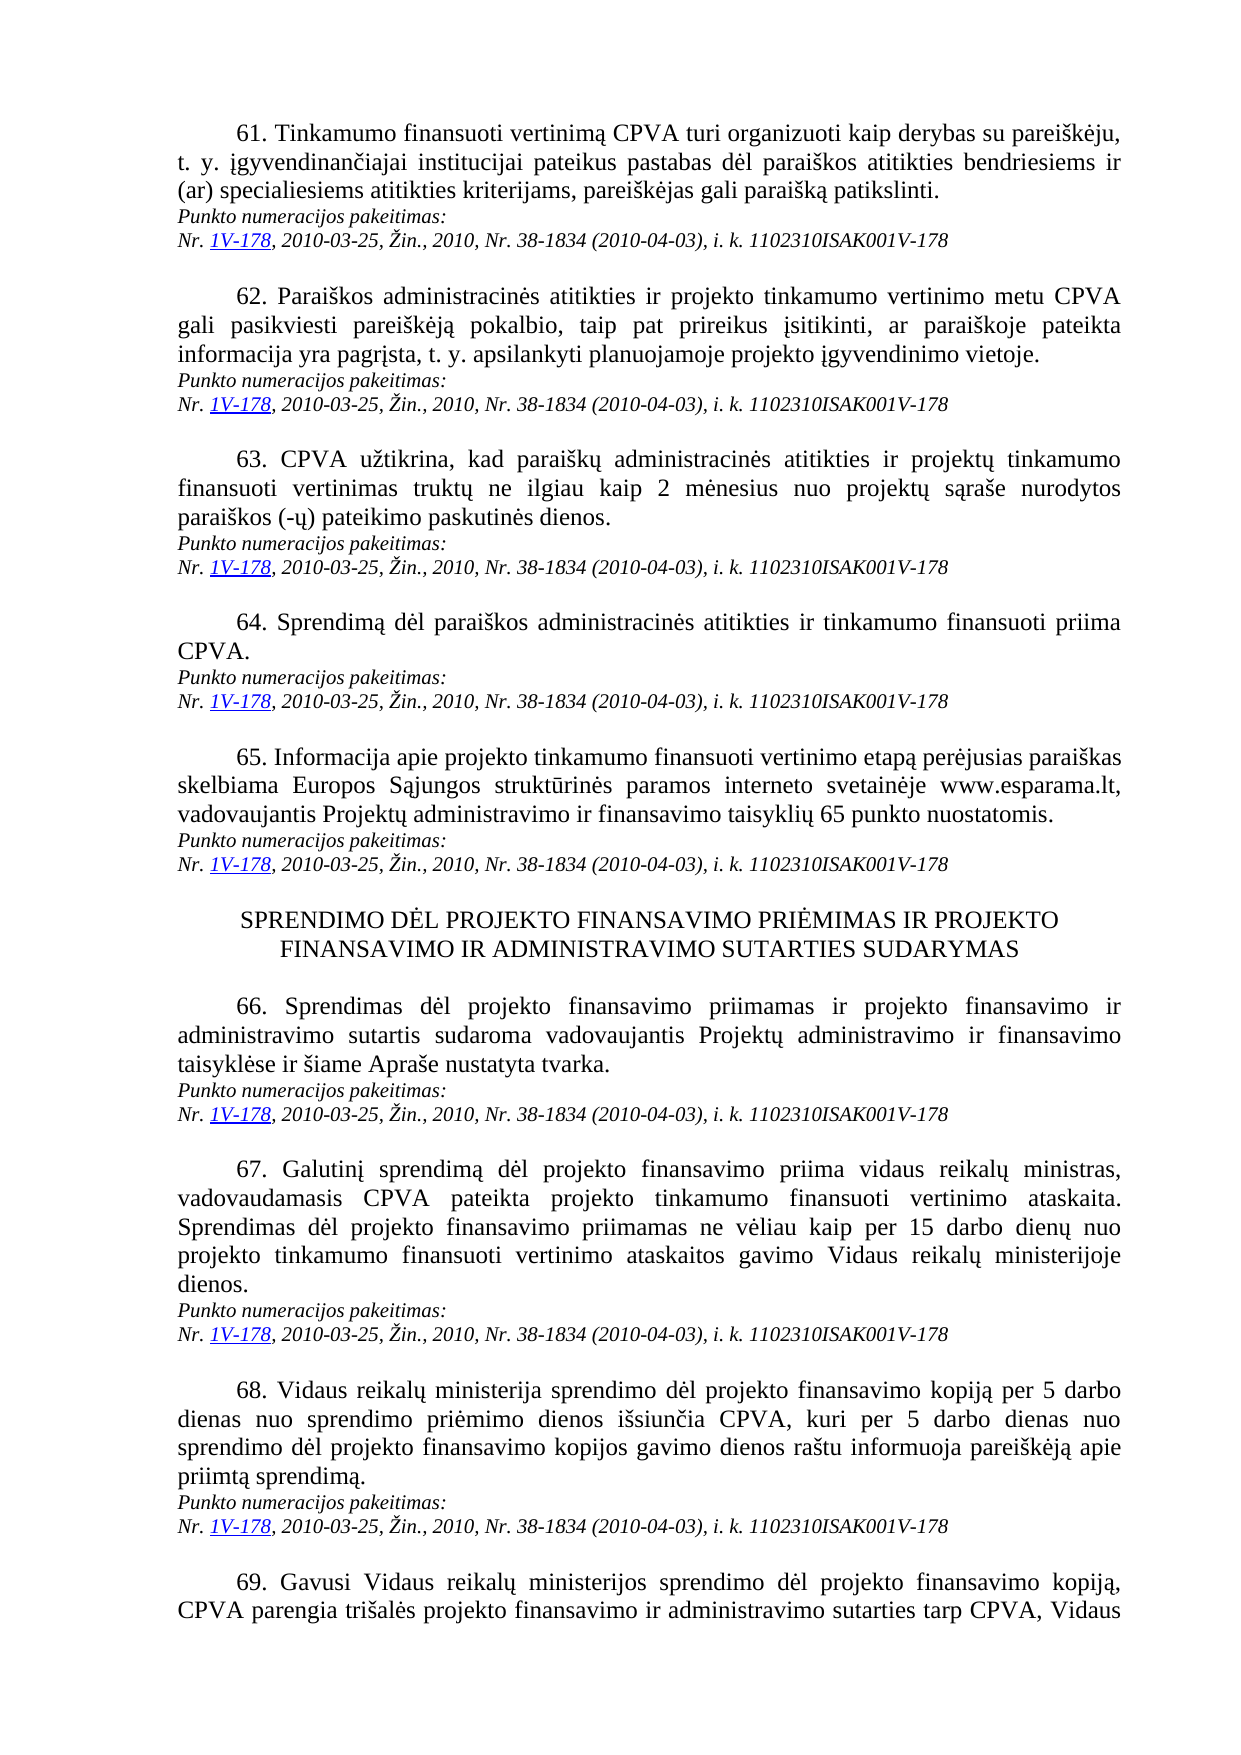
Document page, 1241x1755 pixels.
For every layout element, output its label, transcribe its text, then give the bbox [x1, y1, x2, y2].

text 69. Gavusi Vidaus reikalų ministerijos sprendimo dėl projekto finansavimo kopiją, CPVA parengia trišalės projekto finansavimo ir administravimo sutarties tarp CPVA, Vidaus [177, 1567, 1122, 1624]
text Punkto numeracijos pakeitimas: [177, 204, 1122, 228]
text 65. Informacija apie projekto tinkamumo finansuoti vertinimo etapą perėjusias paraiškas skelbiama Europos Sąjungos struktūrinės paramos interneto svetainėje www.esparama.lt, vadovaujantis Projektų administravimo ir finansavimo taisyklių 65 punkto nuostatomis. [177, 742, 1122, 828]
text Punkto numeracijos pakeitimas: [177, 1077, 1122, 1102]
text Punkto numeracijos pakeitimas: [177, 531, 1122, 555]
text Nr. 1V-178, 2010-03-25, Žin., 2010, Nr. 38-1834 (2010-04-03), i. k. 1102310ISAK001V-178 [177, 555, 1122, 579]
text 68. Vidaus reikalų ministerija sprendimo dėl projekto finansavimo kopiją per 5 darbo dienas nuo sprendimo priėmimo dienos išsiunčia CPVA, kuri per 5 darbo dienas nuo sprendimo dėl projekto finansavimo kopijos gavimo dienos raštu informuoja pareiškėją apie priimtą sprendimą. [177, 1375, 1122, 1490]
text Nr. 1V-178, 2010-03-25, Žin., 2010, Nr. 38-1834 (2010-04-03), i. k. 1102310ISAK001V-178 [177, 1102, 1122, 1126]
text Nr. 1V-178, 2010-03-25, Žin., 2010, Nr. 38-1834 (2010-04-03), i. k. 1102310ISAK001V-178 [177, 689, 1122, 713]
text 64. Sprendimą dėl paraiškos administracinės atitikties ir tinkamumo finansuoti priima CPVA. [177, 607, 1122, 665]
text 66. Sprendimas dėl projekto finansavimo priimamas ir projekto finansavimo ir administravimo sutartis sudaroma vadovaujantis Projektų administravimo ir finansavimo taisyklėse ir šiame Apraše nustatyta tvarka. [177, 991, 1122, 1077]
text Punkto numeracijos pakeitimas: [177, 367, 1122, 392]
text Nr. 1V-178, 2010-03-25, Žin., 2010, Nr. 38-1834 (2010-04-03), i. k. 1102310ISAK001V-178 [177, 852, 1122, 876]
text Punkto numeracijos pakeitimas: [177, 1490, 1122, 1514]
text Punkto numeracijos pakeitimas: [177, 665, 1122, 689]
text Punkto numeracijos pakeitimas: [177, 1298, 1122, 1322]
text 63. CPVA užtikrina, kad paraiškų administracinės atitikties ir projektų tinkamumo finansuoti vertinimas truktų ne ilgiau kaip 2 mėnesius nuo projektų sąraše nurodytos paraiškos (-ų) pateikimo paskutinės dienos. [177, 444, 1122, 531]
text Nr. 1V-178, 2010-03-25, Žin., 2010, Nr. 38-1834 (2010-04-03), i. k. 1102310ISAK001V-178 [177, 1322, 1122, 1346]
text SPRENDIMO DĖL PROJEKTO FINANSAVIMO PRIĖMIMAS IR PROJEKTO FINANSAVIMO IR ADMINISTRAVIMO SUTARTIES SUDARYMAS [177, 905, 1122, 962]
text Nr. 1V-178, 2010-03-25, Žin., 2010, Nr. 38-1834 (2010-04-03), i. k. 1102310ISAK001V-178 [177, 228, 1122, 252]
text 61. Tinkamumo finansuoti vertinimą CPVA turi organizuoti kaip derybas su pareiškėju, t. y. įgyvendinančiajai institucijai pateikus pastabas dėl paraiškos atitikties bendriesiems ir (ar) specialiesiems atitikties kriterijams, pareiškėjas gali paraišką patikslinti. [177, 118, 1122, 204]
text Punkto numeracijos pakeitimas: [177, 828, 1122, 852]
text Nr. 1V-178, 2010-03-25, Žin., 2010, Nr. 38-1834 (2010-04-03), i. k. 1102310ISAK001V-178 [177, 1514, 1122, 1538]
text 67. Galutinį sprendimą dėl projekto finansavimo priima vidaus reikalų ministras, vadovaudamasis CPVA pateikta projekto tinkamumo finansuoti vertinimo ataskaita. Sprendimas dėl projekto finansavimo priimamas ne vėliau kaip per 15 darbo dienų nuo projekto tinkamumo finansuoti vertinimo ataskaitos gavimo Vidaus reikalų ministerijoje dienos. [177, 1154, 1122, 1298]
text 62. Paraiškos administracinės atitikties ir projekto tinkamumo vertinimo metu CPVA gali pasikviesti pareiškėją pokalbio, taip pat prireikus įsitikinti, ar paraiškoje pateikta informacija yra pagrįsta, t. y. apsilankyti planuojamoje projekto įgyvendinimo vietoje. [177, 281, 1122, 367]
text Nr. 1V-178, 2010-03-25, Žin., 2010, Nr. 38-1834 (2010-04-03), i. k. 1102310ISAK001V-178 [177, 392, 1122, 416]
